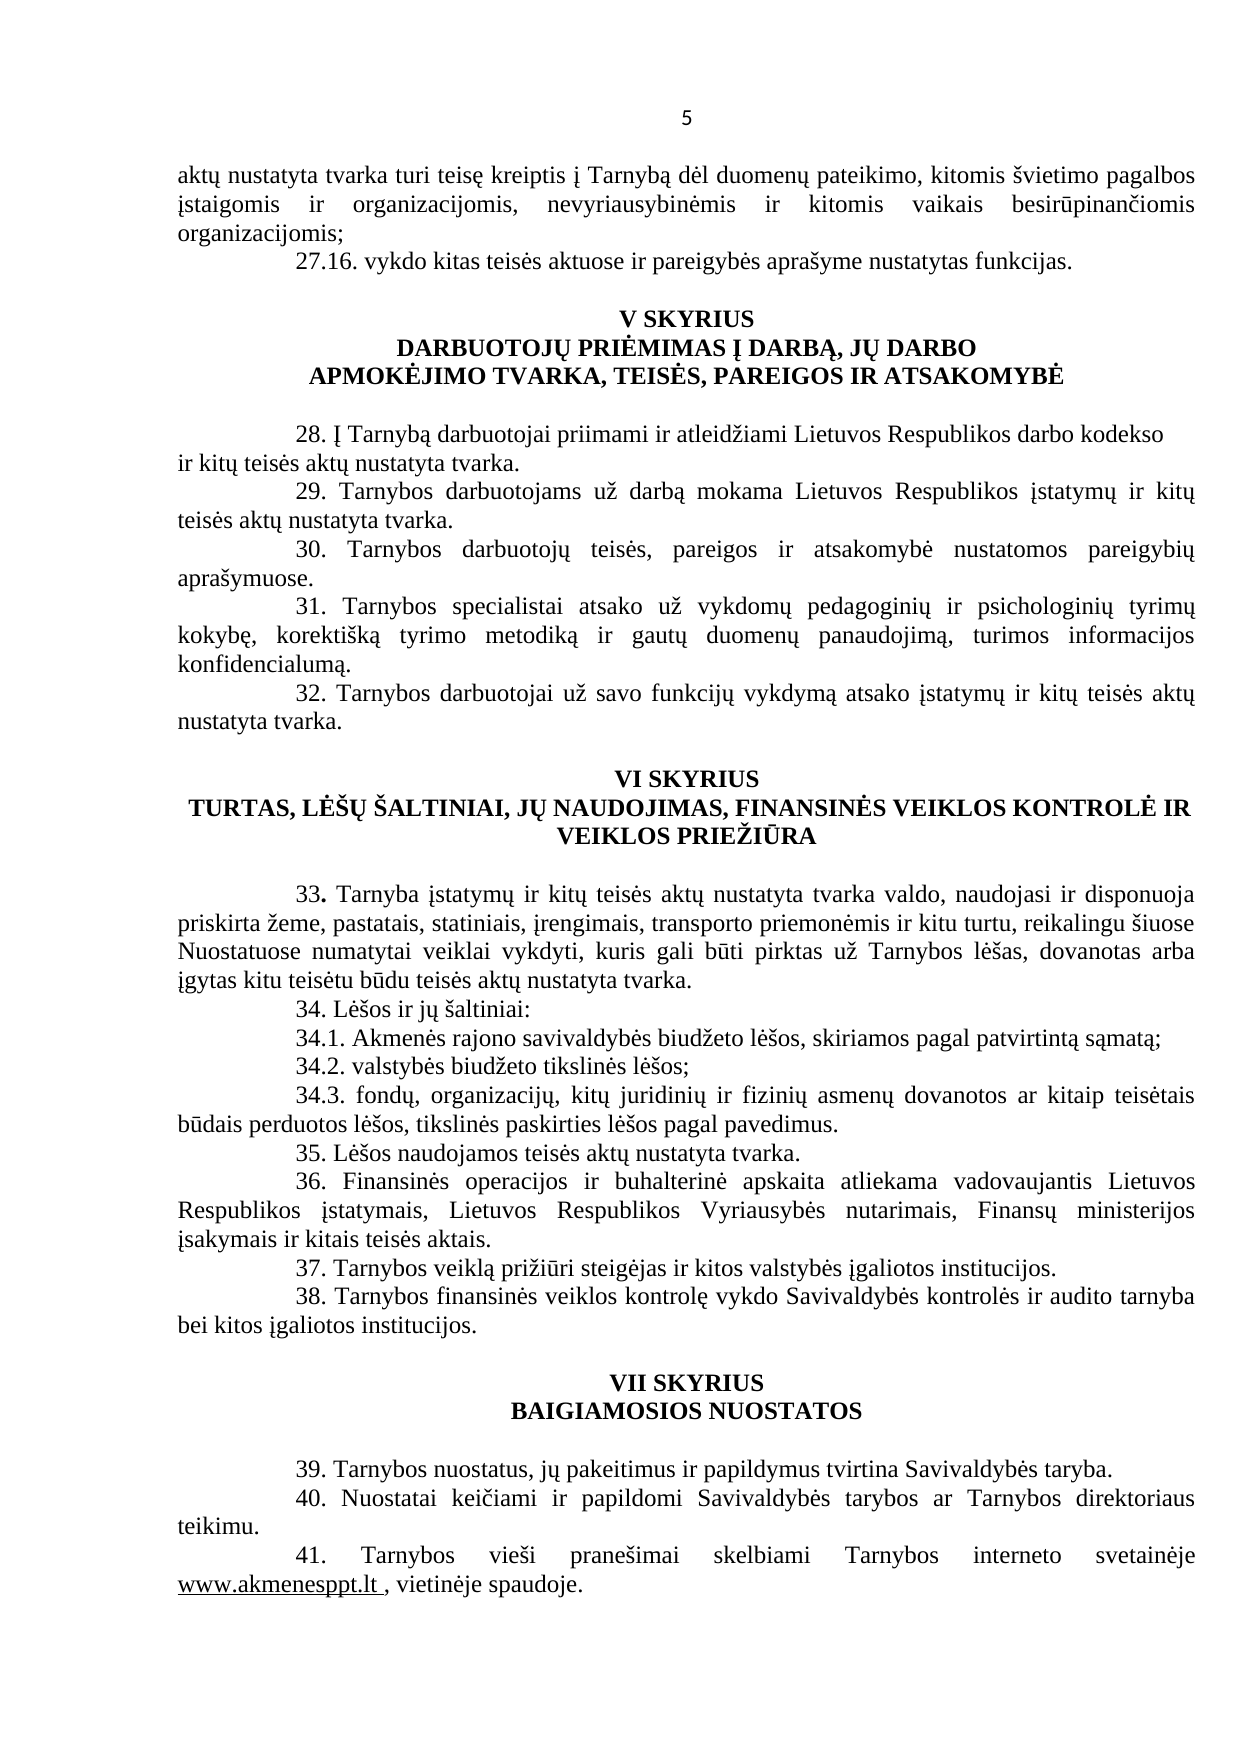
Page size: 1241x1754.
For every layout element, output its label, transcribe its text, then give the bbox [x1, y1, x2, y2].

text BAIGIAMOSIOS NUOSTATOS [177, 1396, 1196, 1425]
text VI SKYRIUS [177, 764, 1196, 793]
text 27.16. vykdo kitas teisės aktuose ir pareigybės aprašyme nustatytas funkcijas. [177, 246, 1196, 275]
text 28. Į Tarnybą darbuotojai priimami ir atleidžiami Lietuvos Respublikos darbo kodekso [177, 419, 1196, 448]
text 29. Tarnybos darbuotojams už darbą mokama Lietuvos Respublikos įstatymų ir kitų teisės aktų nustatyta tvarka. [177, 476, 1196, 534]
text aktų nustatyta tvarka turi teisę kreiptis į Tarnybą dėl duomenų pateikimo, kitomis švietimo pagalbos įstaigomis ir organizacijomis, nevyriausybinėmis ir kitomis vaikais besirūpinančiomis organizacijomis; [177, 160, 1196, 246]
text DARBUOTOJŲ PRIĖMIMAS Į DARBĄ, JŲ DARBO [177, 333, 1196, 361]
text 32. Tarnybos darbuotojai už savo funkcijų vykdymą atsako įstatymų ir kitų teisės aktų nustatyta tvarka. [177, 678, 1196, 735]
text ir kitų teisės aktų nustatyta tvarka. [177, 448, 1196, 476]
text 35. Lėšos naudojamos teisės aktų nustatyta tvarka. [177, 1138, 1196, 1166]
text 30. Tarnybos darbuotojų teisės, pareigos ir atsakomybė nustatomos pareigybių aprašymuose. [177, 534, 1196, 591]
text 39. Tarnybos nuostatus, jų pakeitimus ir papildymus tvirtina Savivaldybės taryba. [177, 1454, 1196, 1483]
text APMOKĖJIMO TVARKA, TEISĖS, PAREIGOS IR ATSAKOMYBĖ [177, 361, 1196, 390]
text VII SKYRIUS [177, 1368, 1196, 1396]
text V SKYRIUS [177, 304, 1196, 333]
text 34.2. valstybės biudžeto tikslinės lėšos; [177, 1051, 1196, 1080]
text 36. Finansinės operacijos ir buhalterinė apskaita atliekama vadovaujantis Lietuvos Respublikos įstatymais, Lietuvos Respublikos Vyriausybės nutarimais, Finansų ministerijos įsakymais ir kitais teisės aktais. [177, 1166, 1196, 1253]
text 41. Tarnybos vieši pranešimai skelbiami Tarnybos interneto svetainėje www.akmenesppt.lt , vietinėje spaudoje. [177, 1540, 1196, 1598]
text 33. Tarnyba įstatymų ir kitų teisės aktų nustatyta tvarka valdo, naudojasi ir disponuoja priskirta žeme, pastatais, statiniais, įrengimais, transporto priemonėmis ir kitu turtu, reikalingu šiuose Nuostatuose numatytai veiklai vykdyti, kuris gali būti pirktas už Tarnybos lėšas, dovanotas arba įgytas kitu teisėtu būdu teisės aktų nustatyta tvarka. [177, 879, 1196, 994]
text 38. Tarnybos finansinės veiklos kontrolę vykdo Savivaldybės kontrolės ir audito tarnyba bei kitos įgaliotos institucijos. [177, 1281, 1196, 1339]
text 34. Lėšos ir jų šaltiniai: [177, 994, 1196, 1023]
text TURTAS, LĖŠŲ ŠALTINIAI, JŲ NAUDOJIMAS, FINANSINĖS VEIKLOS KONTROLĖ IR VEIKLOS PRIEŽIŪRA [177, 793, 1196, 850]
text 34.3. fondų, organizacijų, kitų juridinių ir fizinių asmenų dovanotos ar kitaip teisėtais būdais perduotos lėšos, tikslinės paskirties lėšos pagal pavedimus. [177, 1080, 1196, 1138]
text 37. Tarnybos veiklą prižiūri steigėjas ir kitos valstybės įgaliotos institucijos. [177, 1253, 1196, 1281]
text 34.1. Akmenės rajono savivaldybės biudžeto lėšos, skiriamos pagal patvirtintą sąmatą; [177, 1023, 1196, 1051]
text 31. Tarnybos specialistai atsako už vykdomų pedagoginių ir psichologinių tyrimų kokybę, korektišką tyrimo metodiką ir gautų duomenų panaudojimą, turimos informacijos konfidencialumą. [177, 591, 1196, 678]
text 40. Nuostatai keičiami ir papildomi Savivaldybės tarybos ar Tarnybos direktoriaus teikimu. [177, 1483, 1196, 1540]
